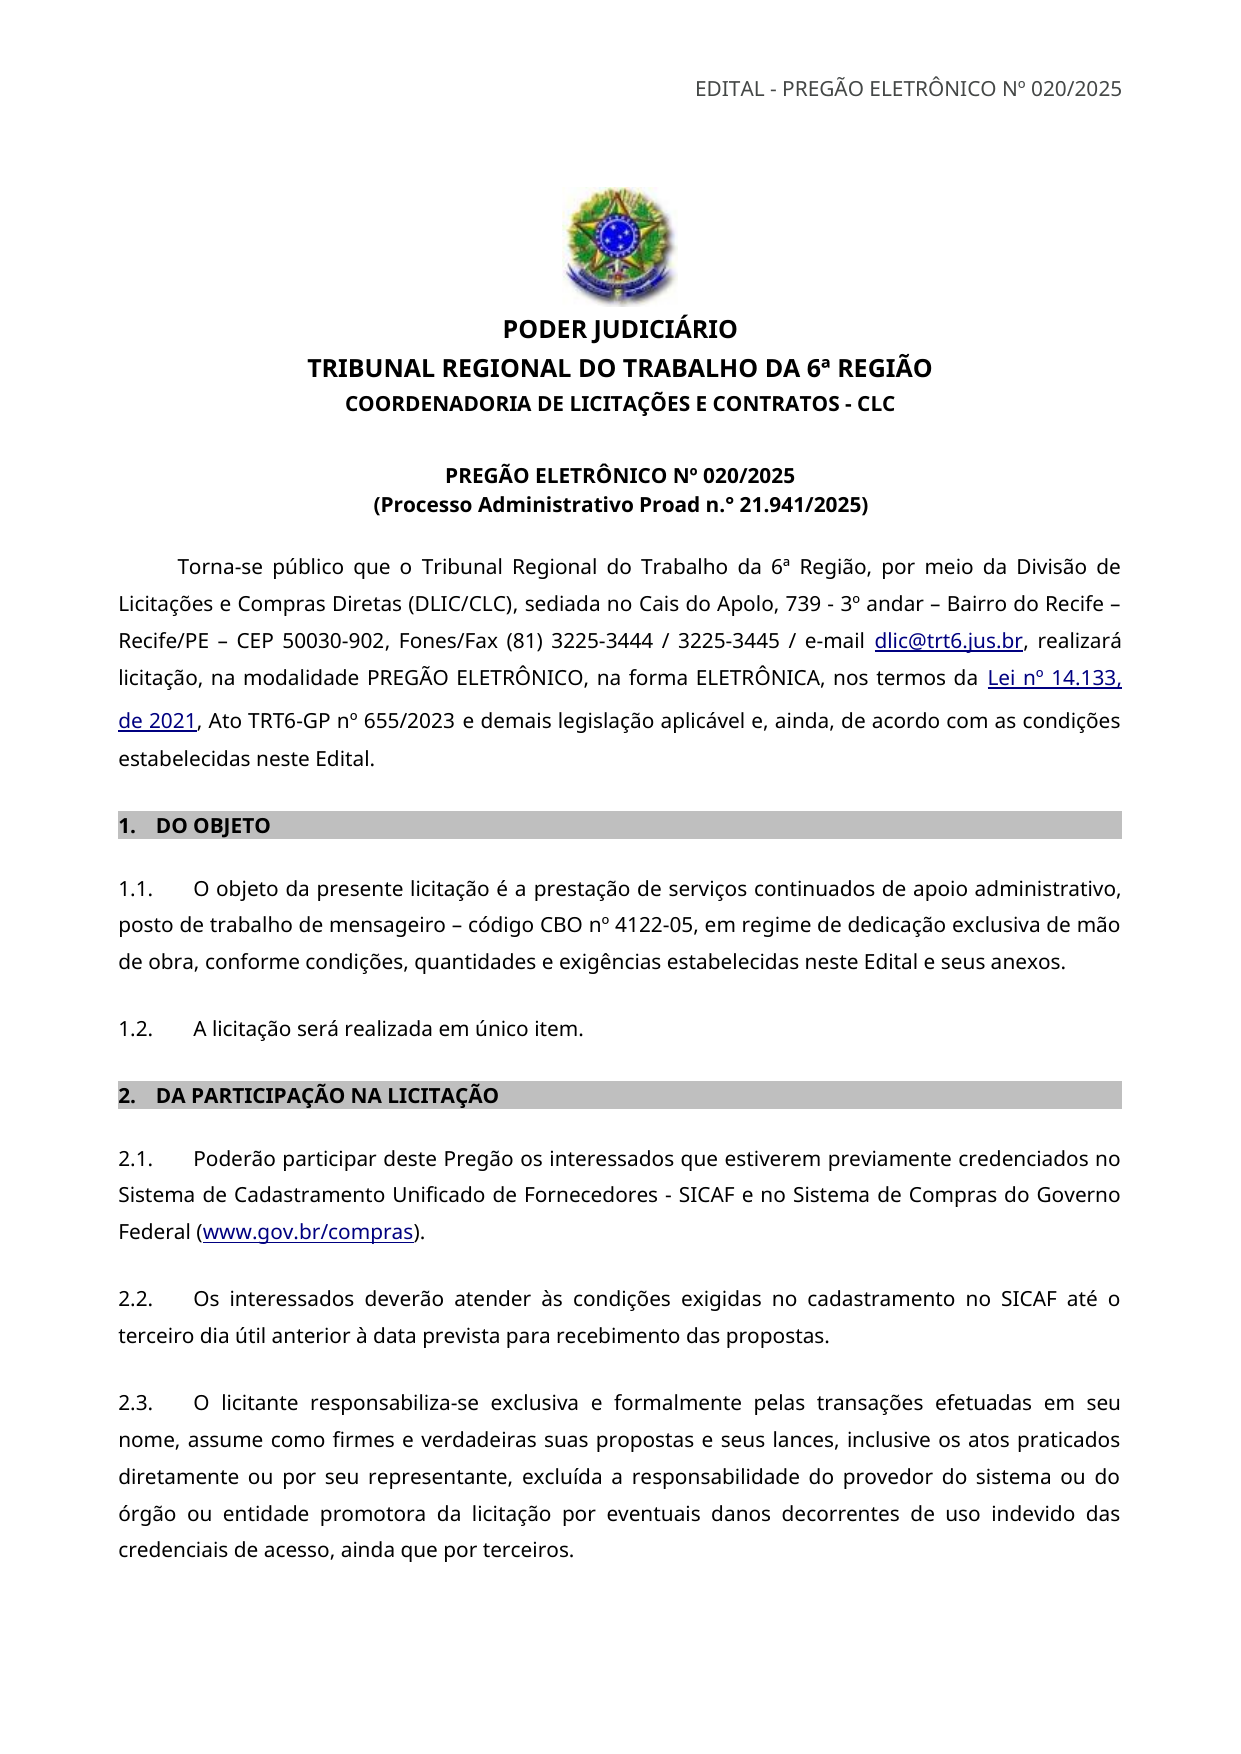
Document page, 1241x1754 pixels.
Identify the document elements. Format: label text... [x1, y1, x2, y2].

list A licitação será realizada em único item. [118, 1014, 1122, 1043]
text Torna-se público que o Tribunal Regional do Trabalho da 6ª Região, por meio da Divisão de Licitações e Compras Diretas (DLIC/CLC), sediada no Cais do Apolo, 739 - 3º andar – Bairro do Recife – Recife/PE – CEP 50030-902, Fones/Fax (81) 3225-3444 / 3225-3445 / e-mail dlic@trt6.jus.br, realizará licitação, na modalidade PREGÃO ELETRÔNICO, na forma ELETRÔNICA, nos termos da Lei nº 14.133, de 2021, Ato TRT6-GP nº 655/2023 e demais legislação aplicável e, ainda, de acordo com as condições estabelecidas neste Edital. [118, 552, 1122, 773]
picture [562, 187, 678, 307]
text TRIBUNAL REGIONAL DO TRABALHO DA 6ª REGIÃO [118, 350, 1122, 384]
text PODER JUDICIÁRIO [118, 311, 1122, 345]
subtitle DO OBJETO [118, 811, 1122, 839]
text (Processo Administrativo Proad n.° 21.941/2025) [118, 490, 1124, 518]
subtitle DA PARTICIPAÇÃO NA LICITAÇÃO [118, 1081, 1122, 1109]
list Os interessados deverão atender às condições exigidas no cadastramento no SICAF até o terceiro dia útil anterior à data prevista para recebimento das propostas. [118, 1284, 1122, 1350]
list O objeto da presente licitação é a prestação de serviços continuados de apoio administrativo, posto de trabalho de mensageiro – código CBO nº 4122-05, em regime de dedicação exclusiva de mão de obra, conforme condições, quantidades e exigências estabelecidas neste Edital e seus anexos. [118, 874, 1122, 976]
list Poderão participar deste Pregão os interessados que estiverem previamente credenciados no Sistema de Cadastramento Unificado de Fornecedores - SICAF e no Sistema de Compras do Governo Federal (www.gov.br/compras). [118, 1144, 1122, 1246]
text COORDENADORIA DE LICITAÇÕES E CONTRATOS - CLC [118, 389, 1122, 418]
list O licitante responsabiliza-se exclusiva e formalmente pelas transações efetuadas em seu nome, assume como firmes e verdadeiras suas propostas e seus lances, inclusive os atos praticados diretamente ou por seu representante, excluída a responsabilidade do provedor do sistema ou do órgão ou entidade promotora da licitação por eventuais danos decorrentes de uso indevido das credenciais de acesso, ainda que por terceiros. [118, 1388, 1122, 1564]
text PREGÃO ELETRÔNICO Nº 020/2025 [118, 461, 1122, 490]
